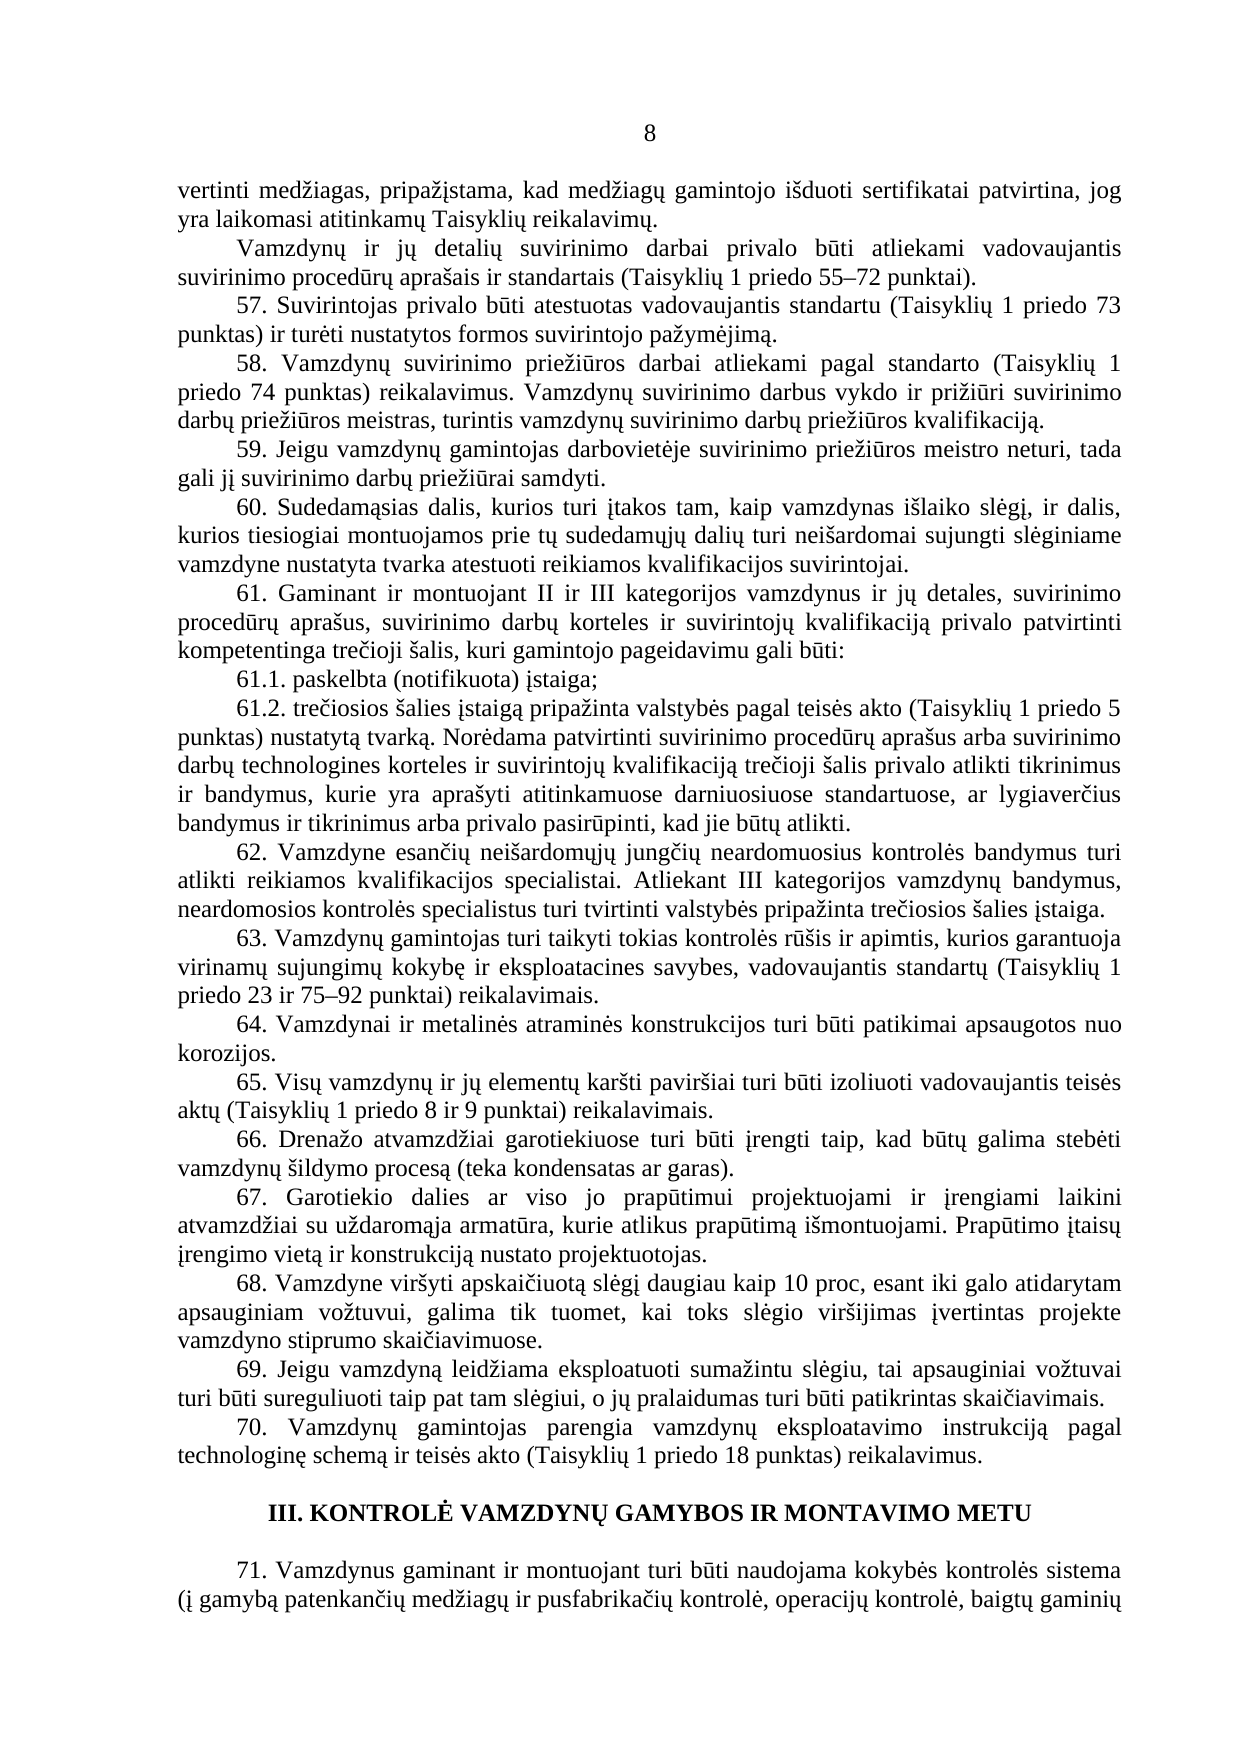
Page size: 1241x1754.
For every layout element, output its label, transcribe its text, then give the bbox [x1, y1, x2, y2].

text 60. Sudedamąsias dalis, kurios turi įtakos tam, kaip vamzdynas išlaiko slėgį, ir dalis, kurios tiesiogiai montuojamos prie tų sudedamųjų dalių turi neišardomai sujungti slėginiame vamzdyne nustatyta tvarka atestuoti reikiamos kvalifikacijos suvirintojai. [177, 492, 1122, 578]
text 67. Garotiekio dalies ar viso jo prapūtimui projektuojami ir įrengiami laikini atvamzdžiai su uždaromąja armatūra, kurie atlikus prapūtimą išmontuojami. Prapūtimo įtaisų įrengimo vietą ir konstrukciją nustato projektuotojas. [177, 1182, 1122, 1268]
text 57. Suvirintojas privalo būti atestuotas vadovaujantis standartu (Taisyklių 1 priedo 73 punktas) ir turėti nustatytos formos suvirintojo pažymėjimą. [177, 291, 1122, 348]
text 68. Vamzdyne viršyti apskaičiuotą slėgį daugiau kaip 10 proc, esant iki galo atidarytam apsauginiam vožtuvui, galima tik tuomet, kai toks slėgio viršijimas įvertintas projekte vamzdyno stiprumo skaičiavimuose. [177, 1268, 1122, 1354]
text 58. Vamzdynų suvirinimo priežiūros darbai atliekami pagal standarto (Taisyklių 1 priedo 74 punktas) reikalavimus. Vamzdynų suvirinimo darbus vykdo ir prižiūri suvirinimo darbų priežiūros meistras, turintis vamzdynų suvirinimo darbų priežiūros kvalifikaciją. [177, 348, 1122, 434]
text vertinti medžiagas, pripažįstama, kad medžiagų gamintojo išduoti sertifikatai patvirtina, jog yra laikomasi atitinkamų Taisyklių reikalavimų. [177, 176, 1122, 233]
text 63. Vamzdynų gamintojas turi taikyti tokias kontrolės rūšis ir apimtis, kurios garantuoja virinamų sujungimų kokybę ir eksploatacines savybes, vadovaujantis standartų (Taisyklių 1 priedo 23 ir 75–92 punktai) reikalavimais. [177, 923, 1122, 1009]
text III. KONTROLĖ VAMZDYNŲ GAMYBOS IR MONTAVIMO METU [177, 1498, 1122, 1527]
text 70. Vamzdynų gamintojas parengia vamzdynų eksploatavimo instrukciją pagal technologinę schemą ir teisės akto (Taisyklių 1 priedo 18 punktas) reikalavimus. [177, 1412, 1122, 1469]
text 71. Vamzdynus gaminant ir montuojant turi būti naudojama kokybės kontrolės sistema (į gamybą patenkančių medžiagų ir pusfabrikačių kontrolė, operacijų kontrolė, baigtų gaminių [177, 1556, 1122, 1613]
text 62. Vamzdyne esančių neišardomųjų jungčių neardomuosius kontrolės bandymus turi atlikti reikiamos kvalifikacijos specialistai. Atliekant III kategorijos vamzdynų bandymus, neardomosios kontrolės specialistus turi tvirtinti valstybės pripažinta trečiosios šalies įstaiga. [177, 837, 1122, 923]
text 59. Jeigu vamzdynų gamintojas darbovietėje suvirinimo priežiūros meistro neturi, tada gali jį suvirinimo darbų priežiūrai samdyti. [177, 434, 1122, 492]
text 65. Visų vamzdynų ir jų elementų karšti paviršiai turi būti izoliuoti vadovaujantis teisės aktų (Taisyklių 1 priedo 8 ir 9 punktai) reikalavimais. [177, 1067, 1122, 1124]
text 66. Drenažo atvamzdžiai garotiekiuose turi būti įrengti taip, kad būtų galima stebėti vamzdynų šildymo procesą (teka kondensatas ar garas). [177, 1124, 1122, 1182]
text Vamzdynų ir jų detalių suvirinimo darbai privalo būti atliekami vadovaujantis suvirinimo procedūrų aprašais ir standartais (Taisyklių 1 priedo 55–72 punktai). [177, 233, 1122, 291]
text 61. Gaminant ir montuojant II ir III kategorijos vamzdynus ir jų detales, suvirinimo procedūrų aprašus, suvirinimo darbų korteles ir suvirintojų kvalifikaciją privalo patvirtinti kompetentinga trečioji šalis, kuri gamintojo pageidavimu gali būti: [177, 578, 1122, 664]
text 69. Jeigu vamzdyną leidžiama eksploatuoti sumažintu slėgiu, tai apsauginiai vožtuvai turi būti sureguliuoti taip pat tam slėgiui, o jų pralaidumas turi būti patikrintas skaičiavimais. [177, 1354, 1122, 1412]
text 61.2. trečiosios šalies įstaigą pripažinta valstybės pagal teisės akto (Taisyklių 1 priedo 5 punktas) nustatytą tvarką. Norėdama patvirtinti suvirinimo procedūrų aprašus arba suvirinimo darbų technologines korteles ir suvirintojų kvalifikaciją trečioji šalis privalo atlikti tikrinimus ir bandymus, kurie yra aprašyti atitinkamuose darniuosiuose standartuose, ar lygiaverčius bandymus ir tikrinimus arba privalo pasirūpinti, kad jie būtų atlikti. [177, 693, 1122, 837]
text 64. Vamzdynai ir metalinės atraminės konstrukcijos turi būti patikimai apsaugotos nuo korozijos. [177, 1009, 1122, 1067]
text 61.1. paskelbta (notifikuota) įstaiga; [177, 664, 1122, 693]
